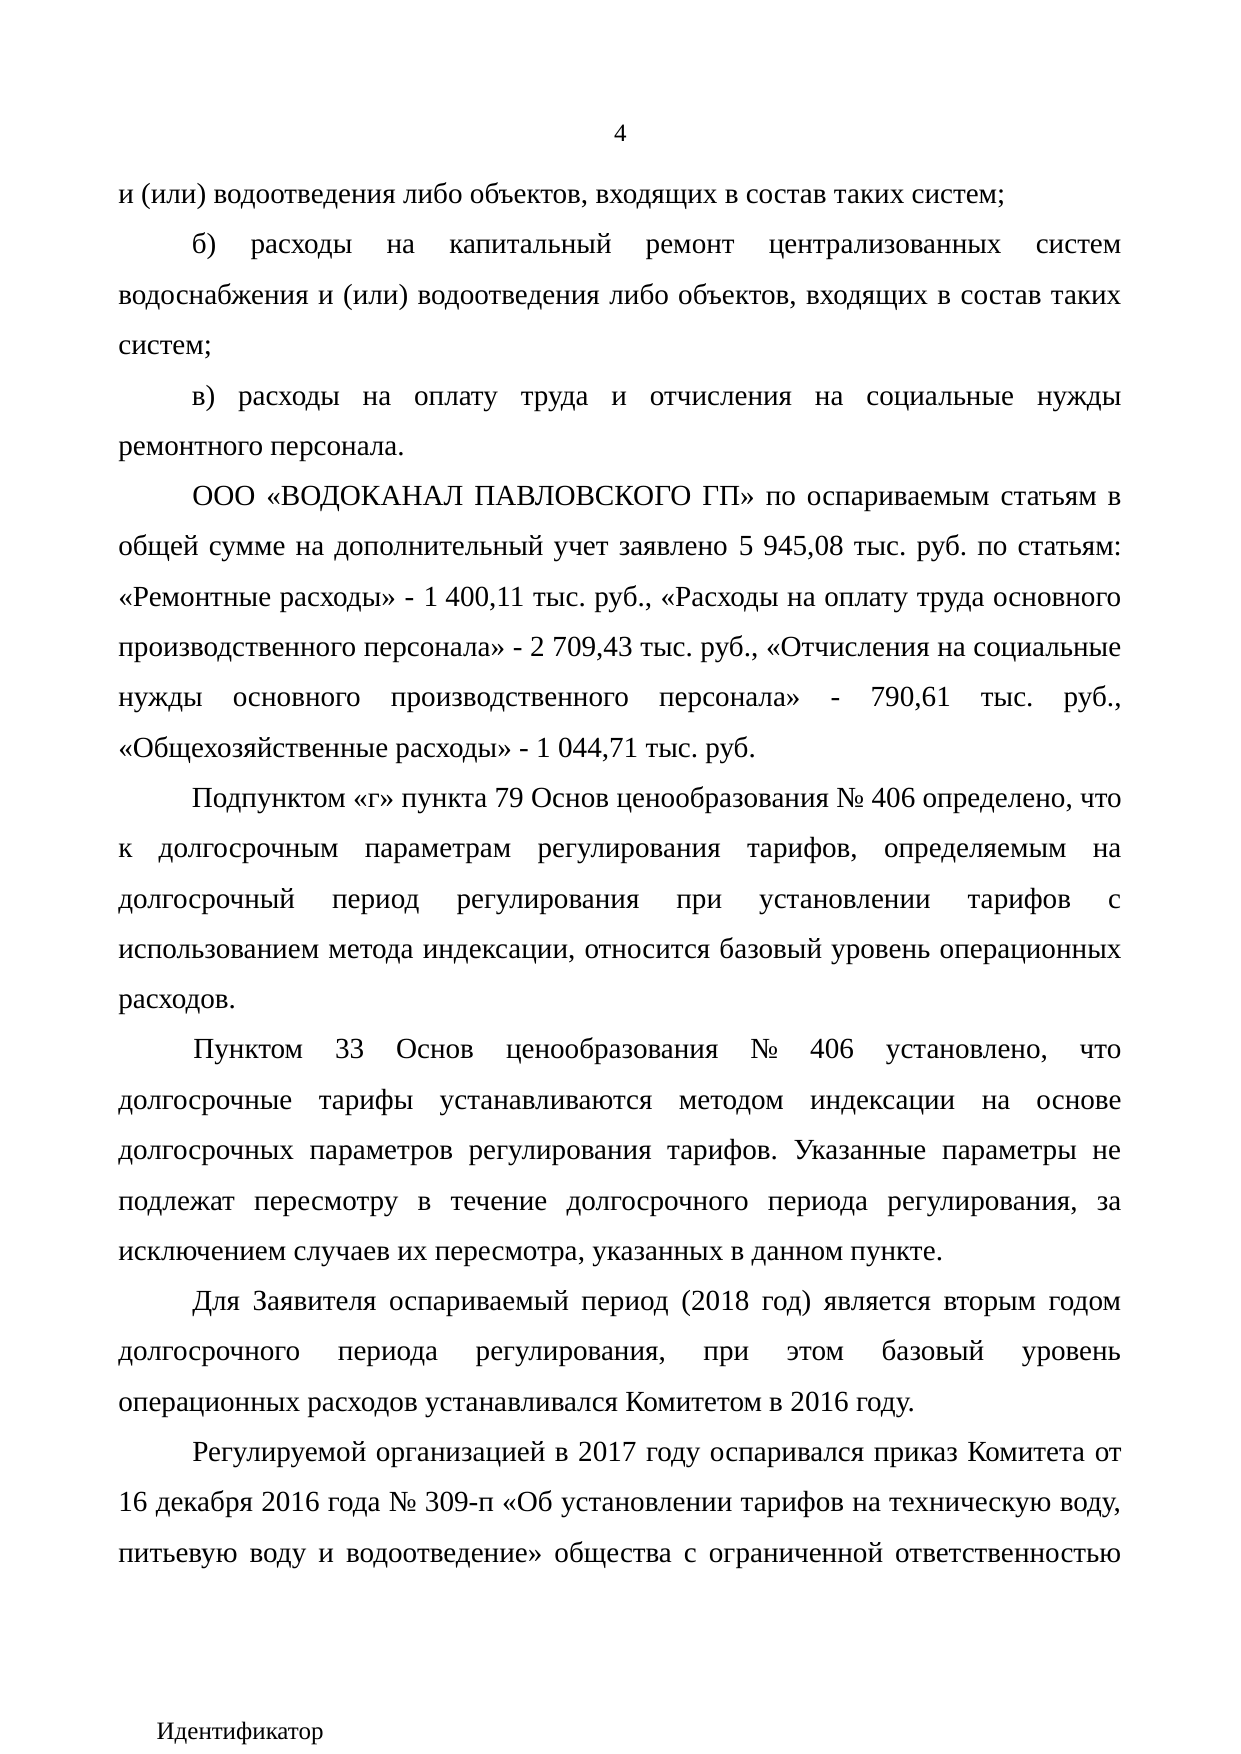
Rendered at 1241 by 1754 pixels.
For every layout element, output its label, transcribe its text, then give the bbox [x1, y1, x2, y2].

text Для Заявителя оспариваемый период (2018 год) является вторым годом долгосрочного периода регулирования, при этом базовый уровень операционных расходов устанавливался Комитетом в 2016 году. [118, 1283, 1122, 1417]
text Подпунктом «г» пункта 79 Основ ценообразования № 406 определено, что к долгосрочным параметрам регулирования тарифов, определяемым на долгосрочный период регулирования при установлении тарифов с использованием метода индексации, относится базовый уровень операционных расходов. [118, 780, 1122, 1015]
text в) расходы на оплату труда и отчисления на социальные нужды ремонтного персонала. [118, 378, 1122, 461]
text ООО «ВОДОКАНАЛ ПАВЛОВСКОГО ГП» по оспариваемым статьям в общей сумме на дополнительный учет заявлено 5 945,08 тыс. руб. по статьям: «Ремонтные расходы» - 1 400,11 тыс. руб., «Расходы на оплату труда основного производственного персонала» - 2 709,43 тыс. руб., «Отчисления на социальные нужды основного производственного персонала» - 790,61 тыс. руб., «Общехозяйственные расходы» - 1 044,71 тыс. руб. [118, 478, 1122, 763]
text Регулируемой организацией в 2017 году оспаривался приказ Комитета от 16 декабря 2016 года № 309-п «Об установлении тарифов на техническую воду, питьевую воду и водоотведение» общества с ограниченной ответственностью [118, 1434, 1122, 1568]
text б) расходы на капитальный ремонт централизованных систем водоснабжения и (или) водоотведения либо объектов, входящих в состав таких систем; [118, 227, 1122, 361]
text и (или) водоотведения либо объектов, входящих в состав таких систем; [118, 176, 1122, 210]
text Пунктом 33 Основ ценообразования № 406 установлено, что долгосрочные тарифы устанавливаются методом индексации на основе долгосрочных параметров регулирования тарифов. Указанные параметры не подлежат пересмотру в течение долгосрочного периода регулирования, за исключением случаев их пересмотра, указанных в данном пункте. [118, 1032, 1122, 1266]
